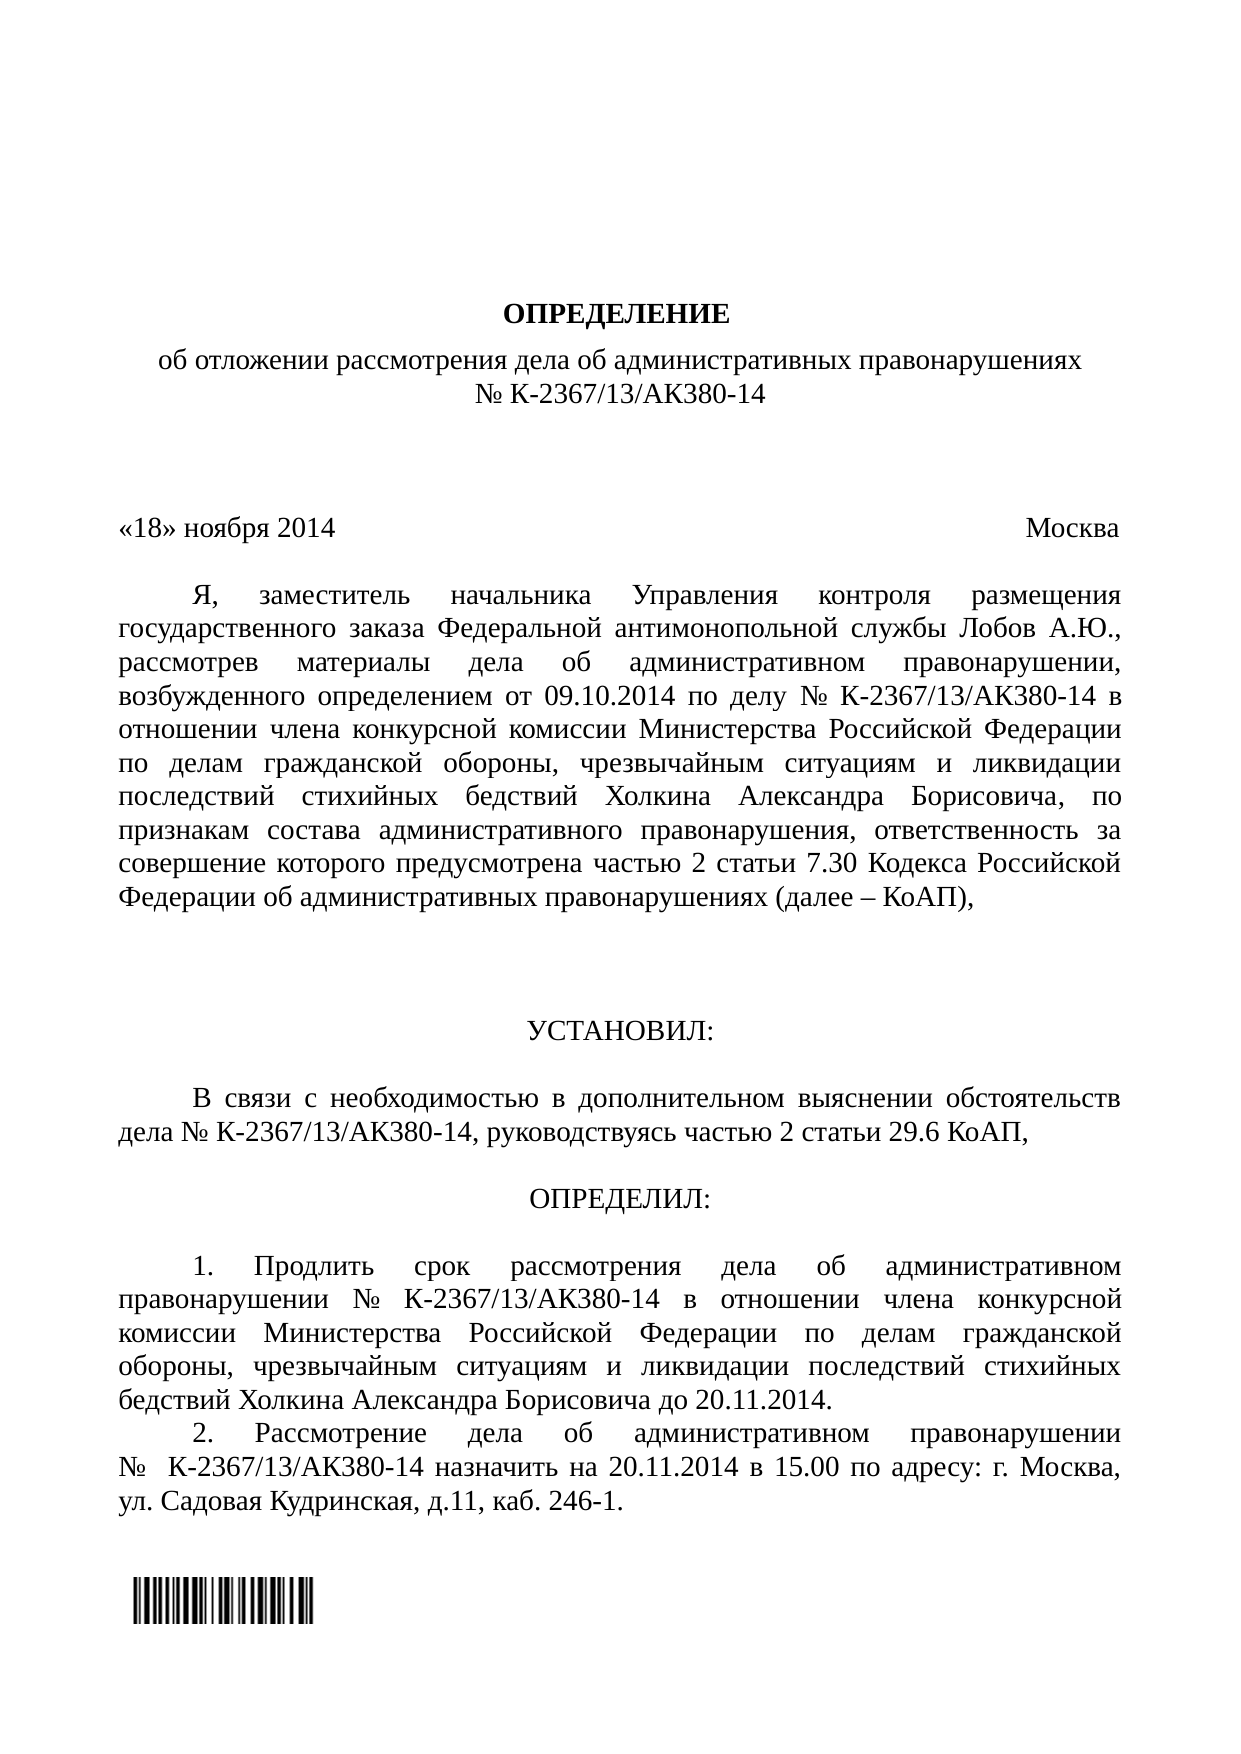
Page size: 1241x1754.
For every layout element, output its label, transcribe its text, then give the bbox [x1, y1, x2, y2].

text Я, заместитель начальника Управления контроля размещения государственного заказа Федеральной антимонопольной службы Лобов А.Ю., рассмотрев материалы дела об административном правонарушении, возбужденного определением от 09.10.2014 по делу № К-2367/13/АК380-14 в отношении члена конкурсной комиссии Министерства Российской Федерации по делам гражданской обороны, чрезвычайным ситуациям и ликвидации последствий стихийных бедствий Холкина Александра Борисовича, по признакам состава административного правонарушения, ответственность за совершение которого предусмотрена частью 2 статьи 7.30 Кодекса Российской Федерации об административных правонарушениях (далее – КоАП), [118, 577, 1122, 912]
text 1. Продлить срок рассмотрения дела об административном правонарушении № К-2367/13/АК380-14 в отношении члена конкурсной комиссии Министерства Российской Федерации по делам гражданской обороны, чрезвычайным ситуациям и ликвидации последствий стихийных бедствий Холкина Александра Борисовича до 20.11.2014. [118, 1248, 1122, 1416]
text УСТАНОВИЛ: [118, 1013, 1122, 1047]
text ОПРЕДЕЛЕНИЕ [118, 296, 1122, 330]
text В связи с необходимостью в дополнительном выяснении обстоятельств дела № К-2367/13/АК380-14, руководствуясь частью 2 статьи 29.6 КоАП, [118, 1080, 1122, 1147]
text об отложении рассмотрения дела об административных правонарушениях № К-2367/13/АК380-14 [118, 342, 1122, 409]
text ОПРЕДЕЛИЛ: [118, 1181, 1122, 1214]
text «18» ноября 2014 Москва [118, 510, 1122, 543]
text 2. Рассмотрение дела об административном правонарушении № К-2367/13/АК380-14 назначить на 20.11.2014 в 15.00 по адресу: г. Москва, ул. Садовая Кудринская, д.11, каб. 246-1. [118, 1416, 1122, 1516]
picture [118, 1577, 331, 1624]
